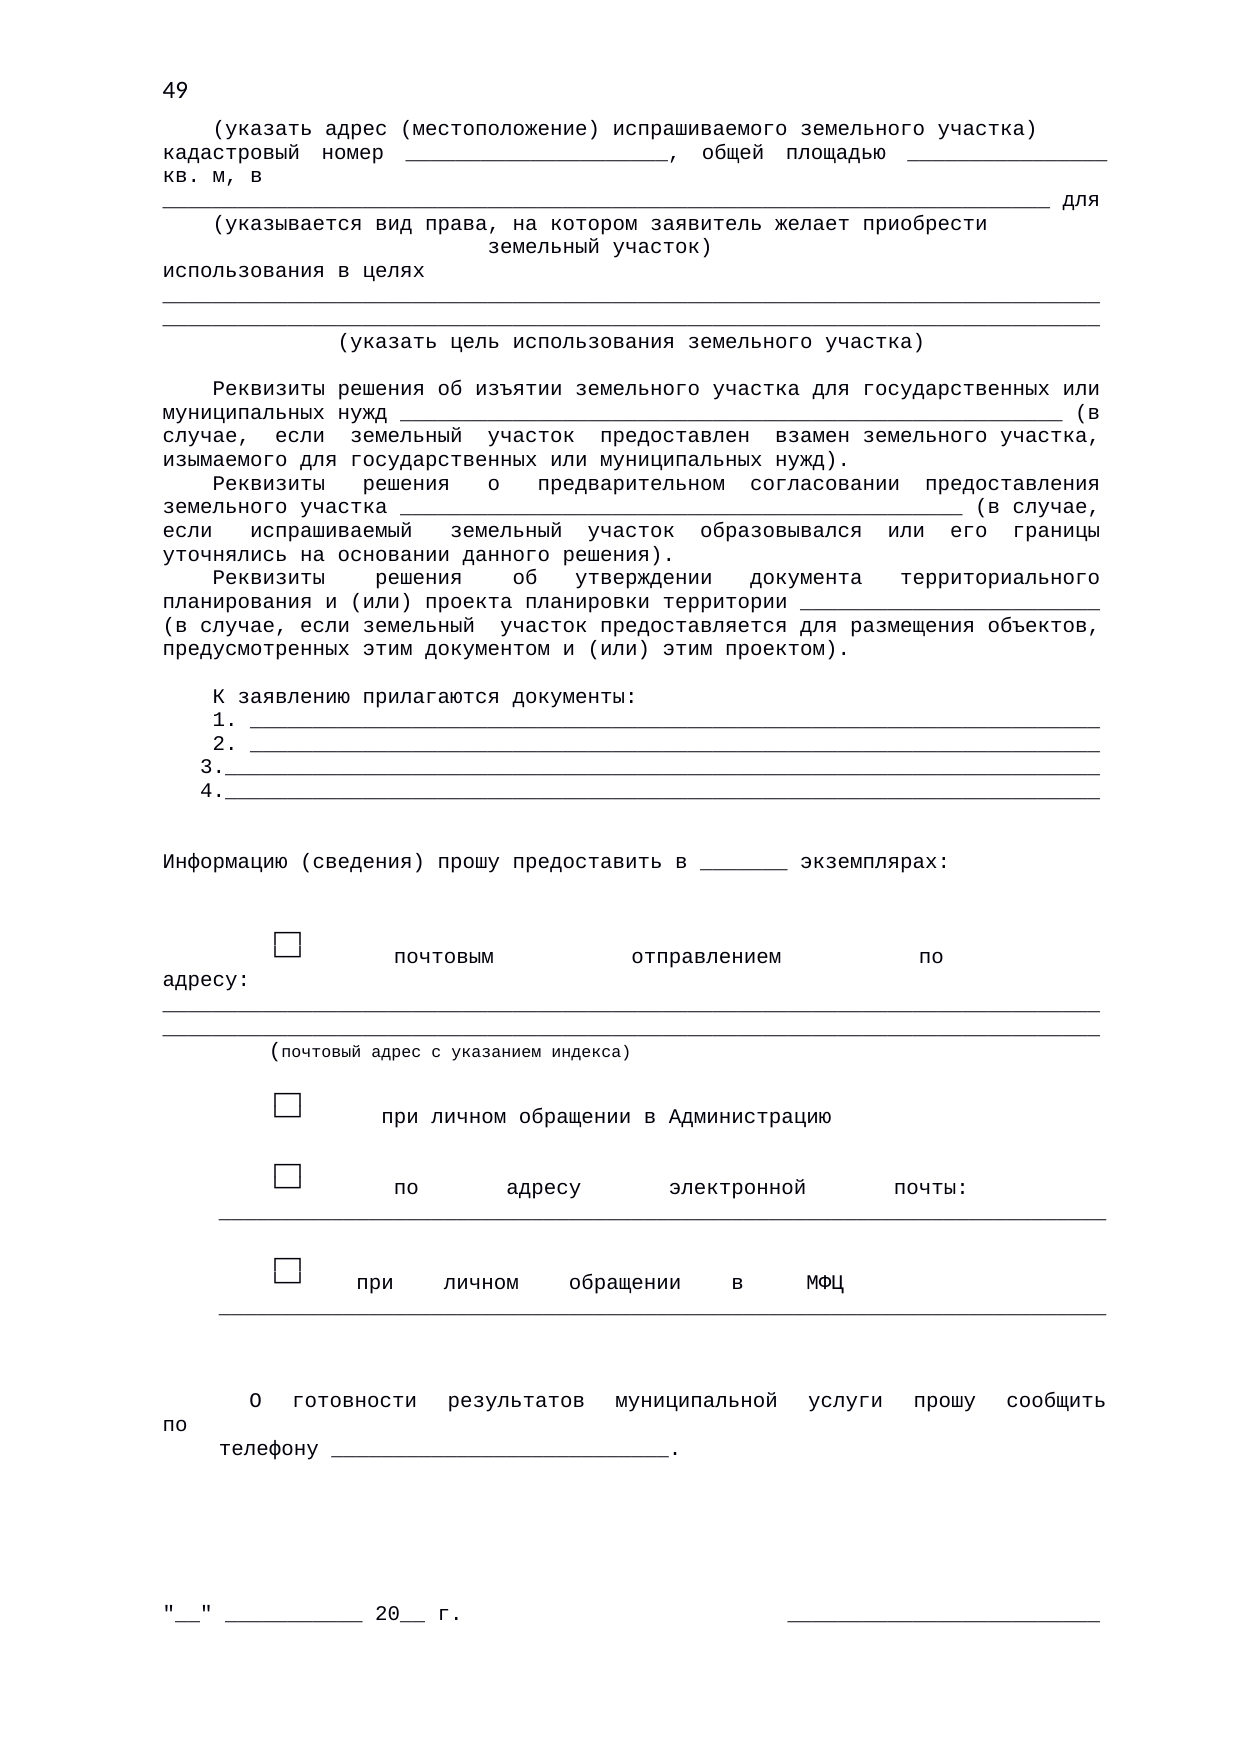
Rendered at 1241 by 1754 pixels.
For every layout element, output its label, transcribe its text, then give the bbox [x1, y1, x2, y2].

subtitle Информацию (сведения) прошу предоставить в _______ экземплярах: [162, 851, 1107, 875]
text └─┘ при личном обращении в МФЦ [162, 1272, 1107, 1296]
subtitle земельный участок) [162, 236, 1107, 260]
text └─┘ по адресу электронной почты: [162, 1177, 1107, 1201]
text ┌─┐ [162, 1154, 1107, 1177]
subtitle предусмотренных этим документом и (или) этим проектом). [162, 638, 1107, 662]
subtitle "__" ___________ 20__ г. _________________________ [162, 1603, 1107, 1627]
text _______________________________________________________________________ [162, 1296, 1107, 1319]
subtitle случае, если земельный участок предоставлен взамен земельного участка, [162, 426, 1107, 449]
text ______________________________________________________________________________________________________________________________________________________ [162, 993, 1107, 1040]
text ┌─┐ [162, 1083, 1107, 1106]
subtitle (указать адрес (местоположение) испрашиваемого земельного участка) [162, 118, 1107, 142]
subtitle 1. ____________________________________________________________________ [162, 709, 1107, 733]
subtitle планирования и (или) проекта планировки территории ________________________ [162, 591, 1107, 615]
subtitle 2. ____________________________________________________________________ [162, 733, 1107, 757]
text _______________________________________________________________________ [162, 1201, 1107, 1225]
subtitle изымаемого для государственных или муниципальных нужд). [162, 449, 1107, 473]
subtitle уточнялись на основании данного решения). [162, 544, 1107, 567]
subtitle (указать цель использования земельного участка) [162, 331, 1107, 354]
subtitle Реквизиты решения об утверждении документа территориального [162, 567, 1107, 591]
text телефону ___________________________. [162, 1437, 1107, 1461]
subtitle (в случае, если земельный участок предоставляется для размещения объектов, [162, 615, 1107, 638]
subtitle кадастровый номер _____________________, общей площадью ________________ кв. м, в [162, 142, 1107, 189]
text О готовности результатов муниципальной услуги прошу сообщить по [162, 1390, 1107, 1437]
text ┌─┐ [162, 922, 1107, 946]
subtitle земельного участка _____________________________________________ (в случае, [162, 496, 1107, 520]
subtitle использования в целях ______________________________________________________________________________________________________________________________________________________ [162, 260, 1107, 331]
text (почтовый адрес с указанием индекса) [162, 1040, 1107, 1064]
subtitle муниципальных нужд _____________________________________________________ (в [162, 402, 1107, 426]
subtitle _______________________________________________________________________ для [162, 189, 1107, 213]
subtitle Реквизиты решения о предварительном согласовании предоставления [162, 473, 1107, 496]
subtitle если испрашиваемый земельный участок образовывался или его границы [162, 520, 1107, 544]
subtitle 4.______________________________________________________________________ [162, 780, 1107, 804]
subtitle (указывается вид права, на котором заявитель желает приобрести [162, 213, 1107, 236]
subtitle 3.______________________________________________________________________ [162, 757, 1107, 780]
text └─┘ почтовым отправлением по адресу: [162, 946, 1107, 993]
subtitle Реквизиты решения об изъятии земельного участка для государственных или [162, 378, 1107, 402]
text └─┘ при личном обращении в Администрацию [162, 1106, 1107, 1130]
subtitle К заявлению прилагаются документы: [162, 686, 1107, 709]
text ┌─┐ [162, 1248, 1107, 1272]
